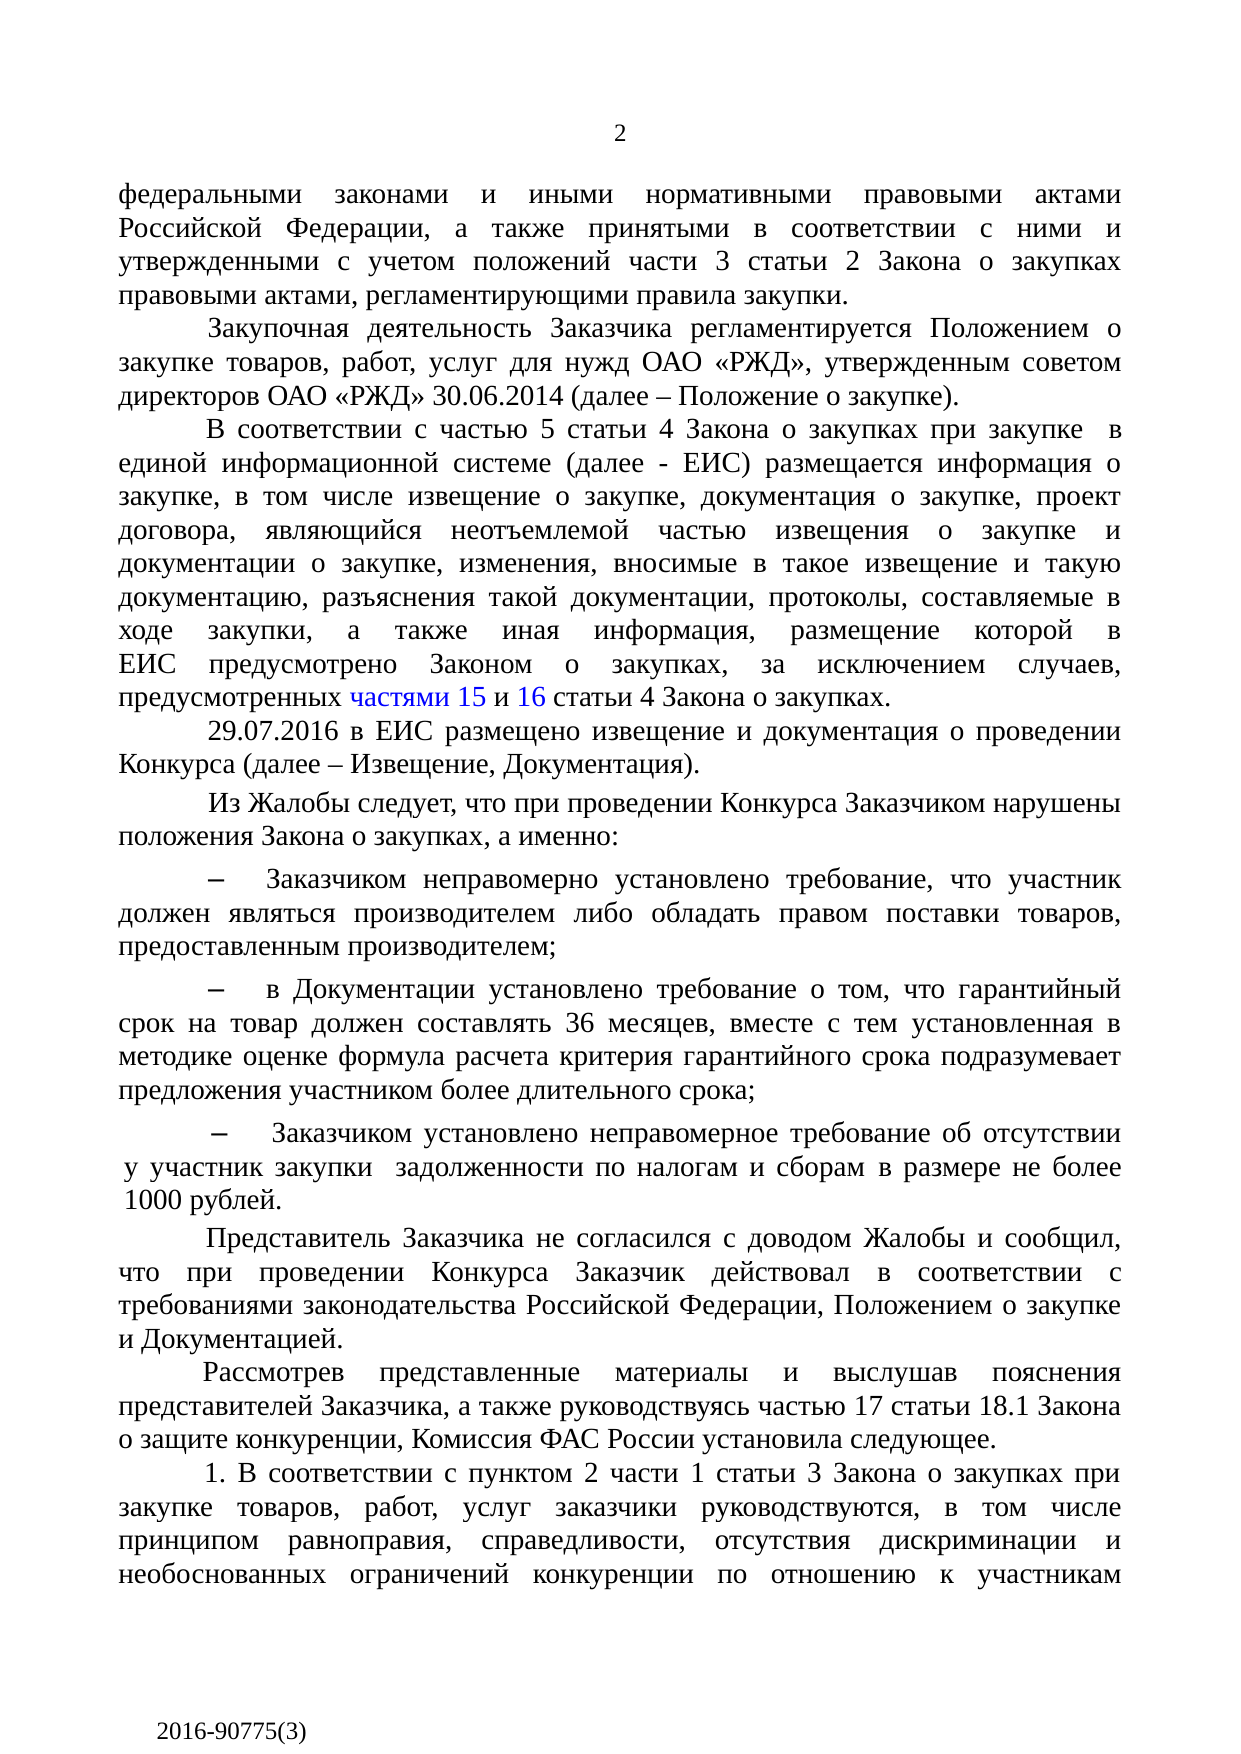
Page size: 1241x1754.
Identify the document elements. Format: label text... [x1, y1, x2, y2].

text Закупочная деятельность Заказчика регламентируется Положением о закупке товаров, работ, услуг для нужд ОАО «РЖД», утвержденным советом директоров ОАО «РЖД» 30.06.2014 (далее – Положение о закупке). [118, 311, 1122, 411]
list Заказчиком установлено неправомерное требование об отсутствии у участник закупки задолженности по налогам и сборам в размере не более 1000 рублей. [124, 1115, 1122, 1216]
text В соответствии с частью 5 статьи 4 Закона о закупках при закупке в единой информационной системе (далее - ЕИС) размещается информация о закупке, в том числе извещение о закупке, документация о закупке, проект договора, являющийся неотъемлемой частью извещения о закупке и документации о закупке, изменения, вносимые в такое извещение и такую документацию, разъяснения такой документации, протоколы, составляемые в ходе закупки, а также иная информация, размещение которой в ЕИС предусмотрено Законом о закупках, за исключением случаев, предусмотренных частями 15 и 16 статьи 4 Закона о закупках. [118, 411, 1122, 713]
list в Документации установлено требование о том, что гарантийный срок на товар должен составлять 36 месяцев, вместе с тем установленная в методике оценке формула расчета критерия гарантийного срока подразумевает предложения участником более длительного срока; [118, 971, 1122, 1106]
text федеральными законами и иными нормативными правовыми актами Российской Федерации, а также принятыми в соответствии с ними и утвержденными с учетом положений части 3 статьи 2 Закона о закупках правовыми актами, регламентирующими правила закупки. [118, 176, 1122, 311]
text Представитель Заказчика не согласился с доводом Жалобы и сообщил, что при проведении Конкурса Заказчик действовал в соответствии с требованиями законодательства Российской Федерации, Положением о закупке и Документацией. [118, 1220, 1122, 1354]
text 29.07.2016 в ЕИС размещено извещение и документация о проведении Конкурса (далее – Извещение, Документация). [118, 713, 1122, 780]
text Из Жалобы следует, что при проведении Конкурса Заказчиком нарушены положения Закона о закупках, а именно: [118, 785, 1122, 852]
text Рассмотрев представленные материалы и выслушав пояснения представителей Заказчика, а также руководствуясь частью 17 статьи 18.1 Закона о защите конкуренции, Комиссия ФАС России установила следующее. [118, 1354, 1122, 1455]
text 1. В соответствии с пунктом 2 части 1 статьи 3 Закона о закупках при закупке товаров, работ, услуг заказчики руководствуются, в том числе принципом равноправия, справедливости, отсутствия дискриминации и необоснованных ограничений конкуренции по отношению к участникам [118, 1455, 1122, 1589]
list Заказчиком неправомерно установлено требование, что участник должен являться производителем либо обладать правом поставки товаров, предоставленным производителем; [118, 861, 1122, 962]
